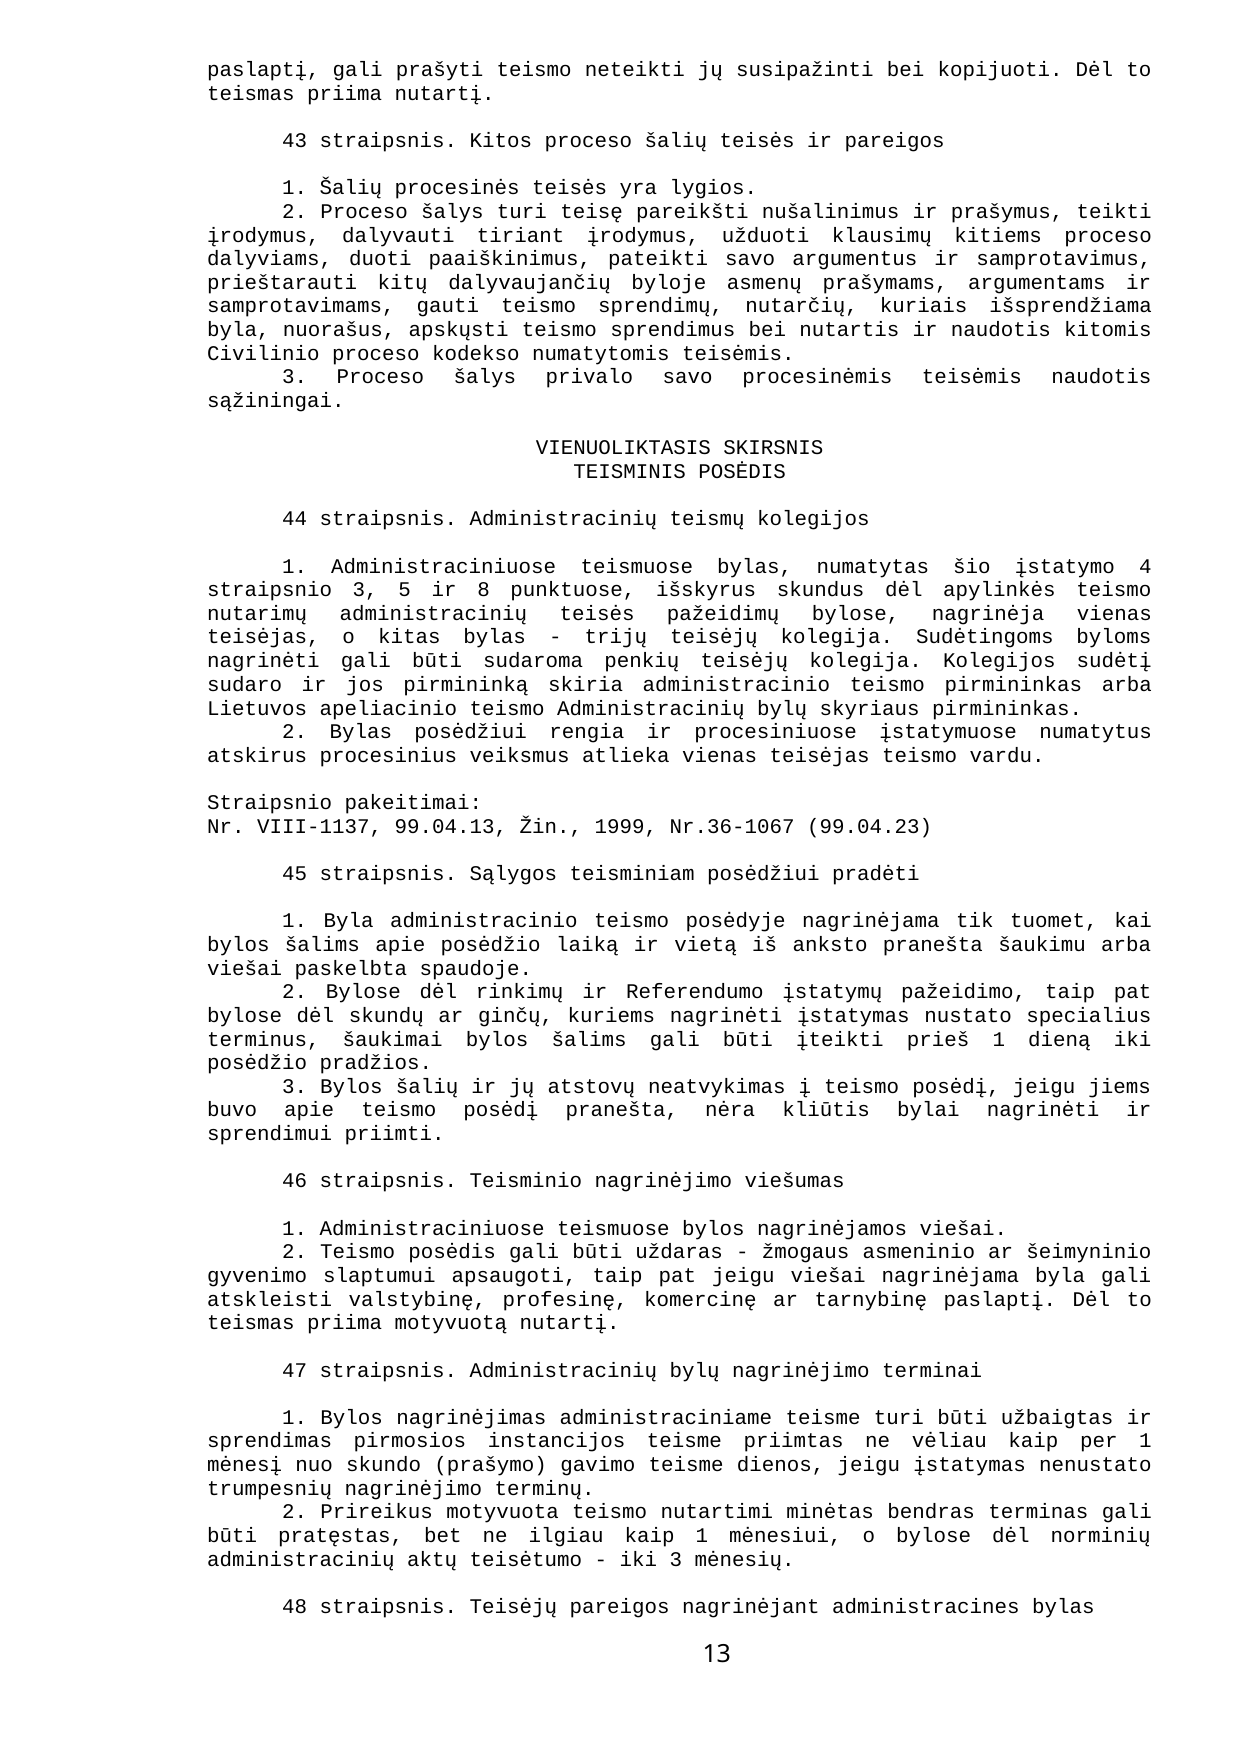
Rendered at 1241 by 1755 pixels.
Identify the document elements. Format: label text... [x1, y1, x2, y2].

text 43 straipsnis. Kitos proceso šalių teisės ir pareigos [207, 130, 1152, 154]
text 1. Administraciniuose teismuose bylas, numatytas šio įstatymo 4 straipsnio 3, 5 ir 8 punktuose, išskyrus skundus dėl apylinkės teismo nutarimų administracinių teisės pažeidimų bylose, nagrinėja vienas teisėjas, o kitas bylas - trijų teisėjų kolegija. Sudėtingoms byloms nagrinėti gali būti sudaroma penkių teisėjų kolegija. Kolegijos sudėtį sudaro ir jos pirmininką skiria administracinio teismo pirmininkas arba Lietuvos apeliacinio teismo Administracinių bylų skyriaus pirmininkas. [207, 556, 1152, 721]
text Vienuoliktasis skirsnis [207, 437, 1152, 461]
text 2. Teismo posėdis gali būti uždaras - žmogaus asmeninio ar šeimyninio gyvenimo slaptumui apsaugoti, taip pat jeigu viešai nagrinėjama byla gali atskleisti valstybinę, profesinę, komercinę ar tarnybinę paslaptį. Dėl to teismas priima motyvuotą nutartį. [207, 1241, 1152, 1336]
text 1. Byla administracinio teismo posėdyje nagrinėjama tik tuomet, kai bylos šalims apie posėdžio laiką ir vietą iš anksto pranešta šaukimu arba viešai paskelbta spaudoje. [207, 910, 1152, 981]
text 2. Bylas posėdžiui rengia ir procesiniuose įstatymuose numatytus atskirus procesinius veiksmus atlieka vienas teisėjas teismo vardu. [207, 721, 1152, 768]
text 48 straipsnis. Teisėjų pareigos nagrinėjant administracines bylas [207, 1596, 1152, 1620]
text 46 straipsnis. Teisminio nagrinėjimo viešumas [207, 1170, 1152, 1194]
text 1. Bylos nagrinėjimas administraciniame teisme turi būti užbaigtas ir sprendimas pirmosios instancijos teisme priimtas ne vėliau kaip per 1 mėnesį nuo skundo (prašymo) gavimo teisme dienos, jeigu įstatymas nenustato trumpesnių nagrinėjimo terminų. [207, 1407, 1152, 1501]
text Nr. VIII-1137, 99.04.13, Žin., 1999, Nr.36-1067 (99.04.23) [207, 816, 1152, 839]
text 44 straipsnis. Administracinių teismų kolegijos [207, 508, 1152, 532]
text 2. Prireikus motyvuota teismo nutartimi minėtas bendras terminas gali būti pratęstas, bet ne ilgiau kaip 1 mėnesiui, o bylose dėl norminių administracinių aktų teisėtumo - iki 3 mėnesių. [207, 1501, 1152, 1572]
text 2. Proceso šalys turi teisę pareikšti nušalinimus ir prašymus, teikti įrodymus, dalyvauti tiriant įrodymus, užduoti klausimų kitiems proceso dalyviams, duoti paaiškinimus, pateikti savo argumentus ir samprotavimus, prieštarauti kitų dalyvaujančių byloje asmenų prašymams, argumentams ir samprotavimams, gauti teismo sprendimų, nutarčių, kuriais išsprendžiama byla, nuorašus, apskųsti teismo sprendimus bei nutartis ir naudotis kitomis Civilinio proceso kodekso numatytomis teisėmis. [207, 201, 1152, 366]
text 1. Administraciniuose teismuose bylos nagrinėjamos viešai. [207, 1218, 1152, 1241]
text 3. Bylos šalių ir jų atstovų neatvykimas į teismo posėdį, jeigu jiems buvo apie teismo posėdį pranešta, nėra kliūtis bylai nagrinėti ir sprendimui priimti. [207, 1076, 1152, 1147]
text paslaptį, gali prašyti teismo neteikti jų susipažinti bei kopijuoti. Dėl to teismas priima nutartį. [207, 59, 1152, 106]
text 1. Šalių procesinės teisės yra lygios. [207, 177, 1152, 201]
text Teisminis posėdis [207, 461, 1152, 485]
text 2. Bylose dėl rinkimų ir Referendumo įstatymų pažeidimo, taip pat bylose dėl skundų ar ginčų, kuriems nagrinėti įstatymas nustato specialius terminus, šaukimai bylos šalims gali būti įteikti prieš 1 dieną iki posėdžio pradžios. [207, 981, 1152, 1076]
text 47 straipsnis. Administracinių bylų nagrinėjimo terminai [207, 1359, 1152, 1383]
text Straipsnio pakeitimai: [207, 792, 1152, 816]
text 45 straipsnis. Sąlygos teisminiam posėdžiui pradėti [207, 863, 1152, 887]
text 3. Proceso šalys privalo savo procesinėmis teisėmis naudotis sąžiningai. [207, 366, 1152, 414]
